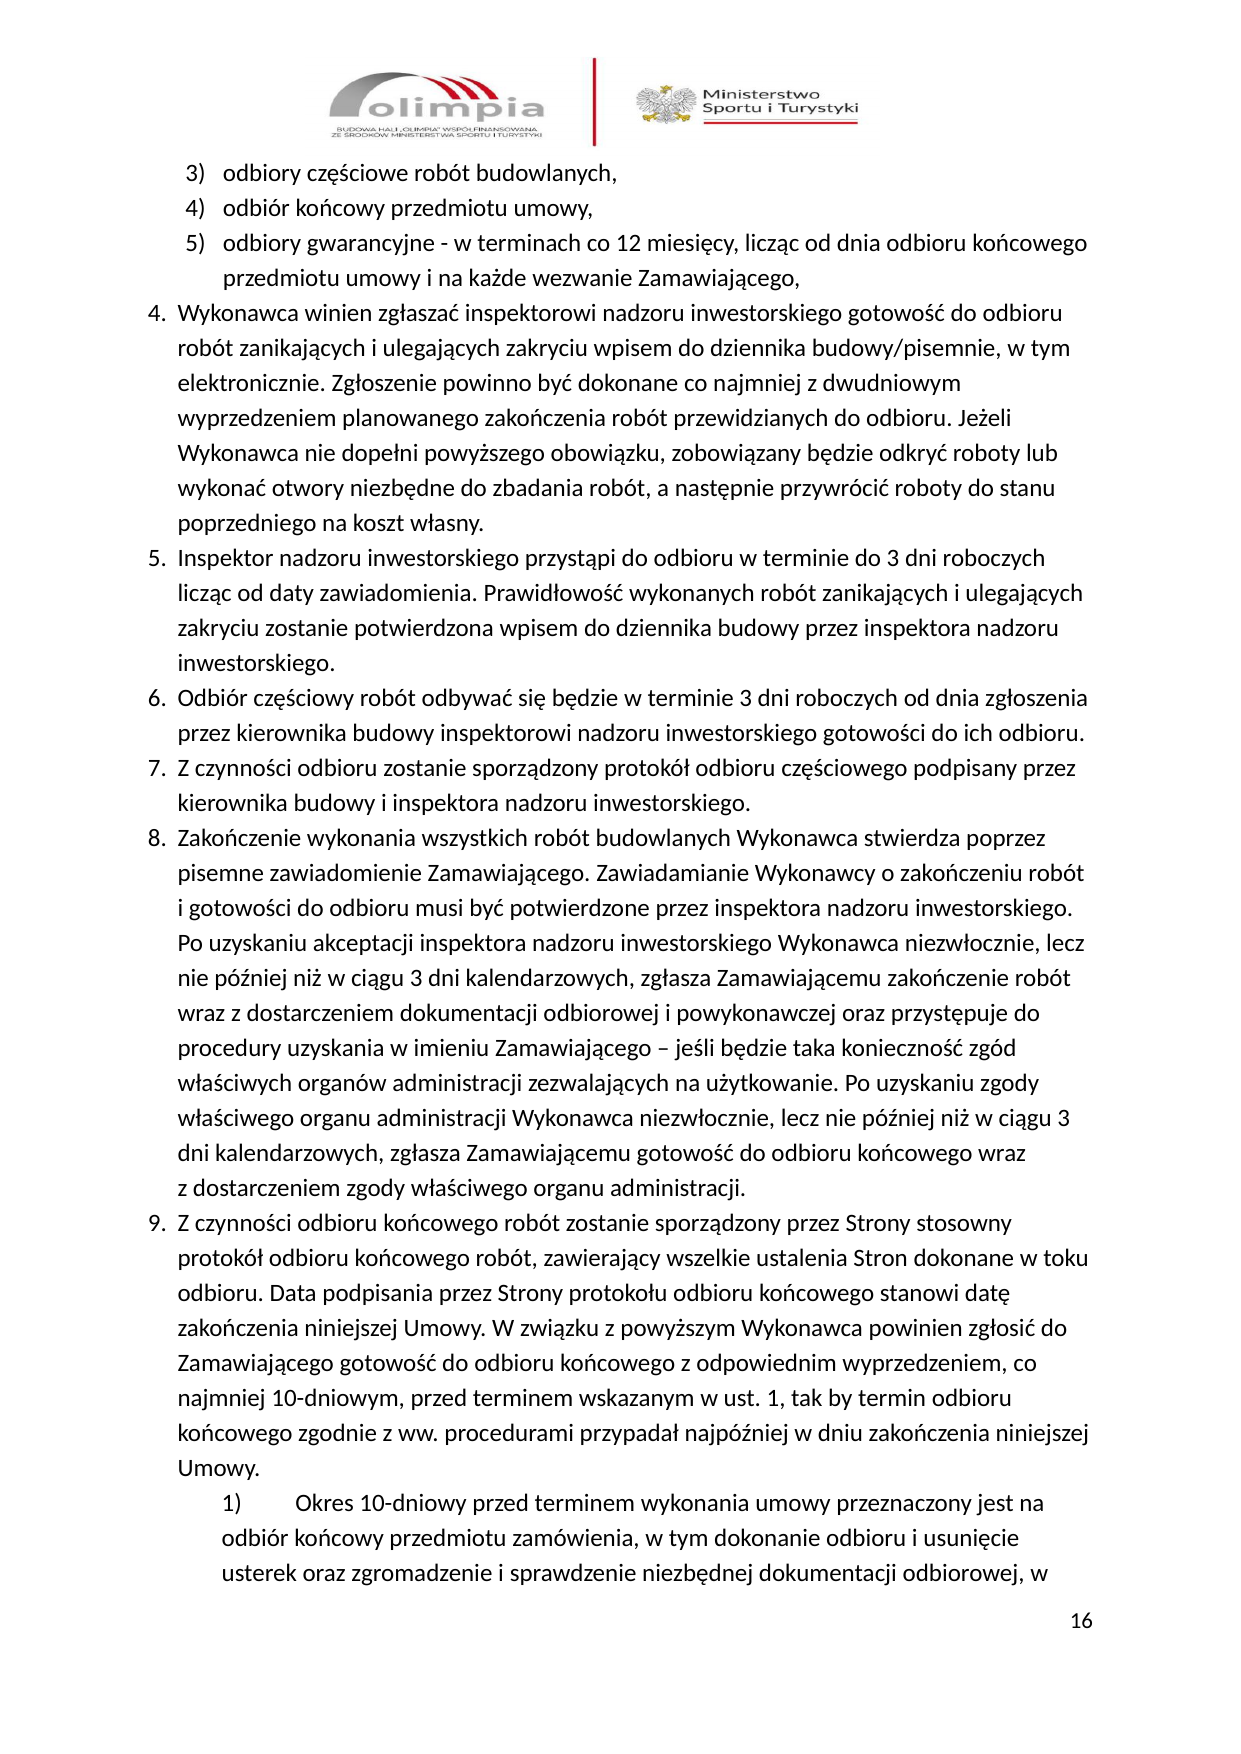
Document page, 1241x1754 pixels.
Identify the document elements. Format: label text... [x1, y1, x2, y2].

list Z czynności odbioru końcowego robót zostanie sporządzony przez Strony stosowny protokół odbioru końcowego robót, zawierający wszelkie ustalenia Stron dokonane w toku odbioru. Data podpisania przez Strony protokołu odbioru końcowego stanowi datę zakończenia niniejszej Umowy. W związku z powyższym Wykonawca powinien zgłosić do Zamawiającego gotowość do odbioru końcowego z odpowiednim wyprzedzeniem, co najmniej 10-dniowym, przed terminem wskazanym w ust. 1, tak by termin odbioru końcowego zgodnie z ww. procedurami przypadał najpóźniej w dniu zakończenia niniejszej Umowy. [148, 1207, 1093, 1482]
list odbiory gwarancyjne - w terminach co 12 miesięcy, licząc od dnia odbioru końcowego przedmiotu umowy i na każde wezwanie Zamawiającego, [185, 227, 1093, 292]
list Zakończenie wykonania wszystkich robót budowlanych Wykonawca stwierdza poprzez pisemne zawiadomienie Zamawiającego. Zawiadamianie Wykonawcy o zakończeniu robót i gotowości do odbioru musi być potwierdzone przez inspektora nadzoru inwestorskiego. Po uzyskaniu akceptacji inspektora nadzoru inwestorskiego Wykonawca niezwłocznie, lecz nie później niż w ciągu 3 dni kalendarzowych, zgłasza Zamawiającemu zakończenie robót wraz z dostarczeniem dokumentacji odbiorowej i powykonawczej oraz przystępuje do procedury uzyskania w imieniu Zamawiającego – jeśli będzie taka konieczność zgód właściwych organów administracji zezwalających na użytkowanie. Po uzyskaniu zgody właściwego organu administracji Wykonawca niezwłocznie, lecz nie później niż w ciągu 3 dni kalendarzowych, zgłasza Zamawiającemu gotowość do odbioru końcowego wraz z dostarczeniem zgody właściwego organu administracji. [148, 822, 1093, 1202]
list Z czynności odbioru zostanie sporządzony protokół odbioru częściowego podpisany przez kierownika budowy i inspektora nadzoru inwestorskiego. [148, 752, 1093, 817]
list odbiór końcowy przedmiotu umowy, [185, 192, 1093, 222]
list Odbiór częściowy robót odbywać się będzie w terminie 3 dni roboczych od dnia zgłoszenia przez kierownika budowy inspektorowi nadzoru inwestorskiego gotowości do ich odbioru. [148, 682, 1093, 747]
list Wykonawca winien zgłaszać inspektorowi nadzoru inwestorskiego gotowość do odbioru robót zanikających i ulegających zakryciu wpisem do dziennika budowy/pisemnie, w tym elektronicznie. Zgłoszenie powinno być dokonane co najmniej z dwudniowym wyprzedzeniem planowanego zakończenia robót przewidzianych do odbioru. Jeżeli Wykonawca nie dopełni powyższego obowiązku, zobowiązany będzie odkryć roboty lub wykonać otwory niezbędne do zbadania robót, a następnie przywrócić roboty do stanu poprzedniego na koszt własny. [148, 297, 1093, 537]
list odbiory częściowe robót budowlanych, [185, 157, 1093, 187]
list Okres 10-dniowy przed terminem wykonania umowy przeznaczony jest na odbiór końcowy przedmiotu zamówienia, w tym dokonanie odbioru i usunięcie usterek oraz zgromadzenie i sprawdzenie niezbędnej dokumentacji odbiorowej, w [221, 1487, 1093, 1587]
list Inspektor nadzoru inwestorskiego przystąpi do odbioru w terminie do 3 dni roboczych licząc od daty zawiadomienia. Prawidłowość wykonanych robót zanikających i ulegających zakryciu zostanie potwierdzona wpisem do dziennika budowy przez inspektora nadzoru inwestorskiego. [148, 542, 1093, 677]
